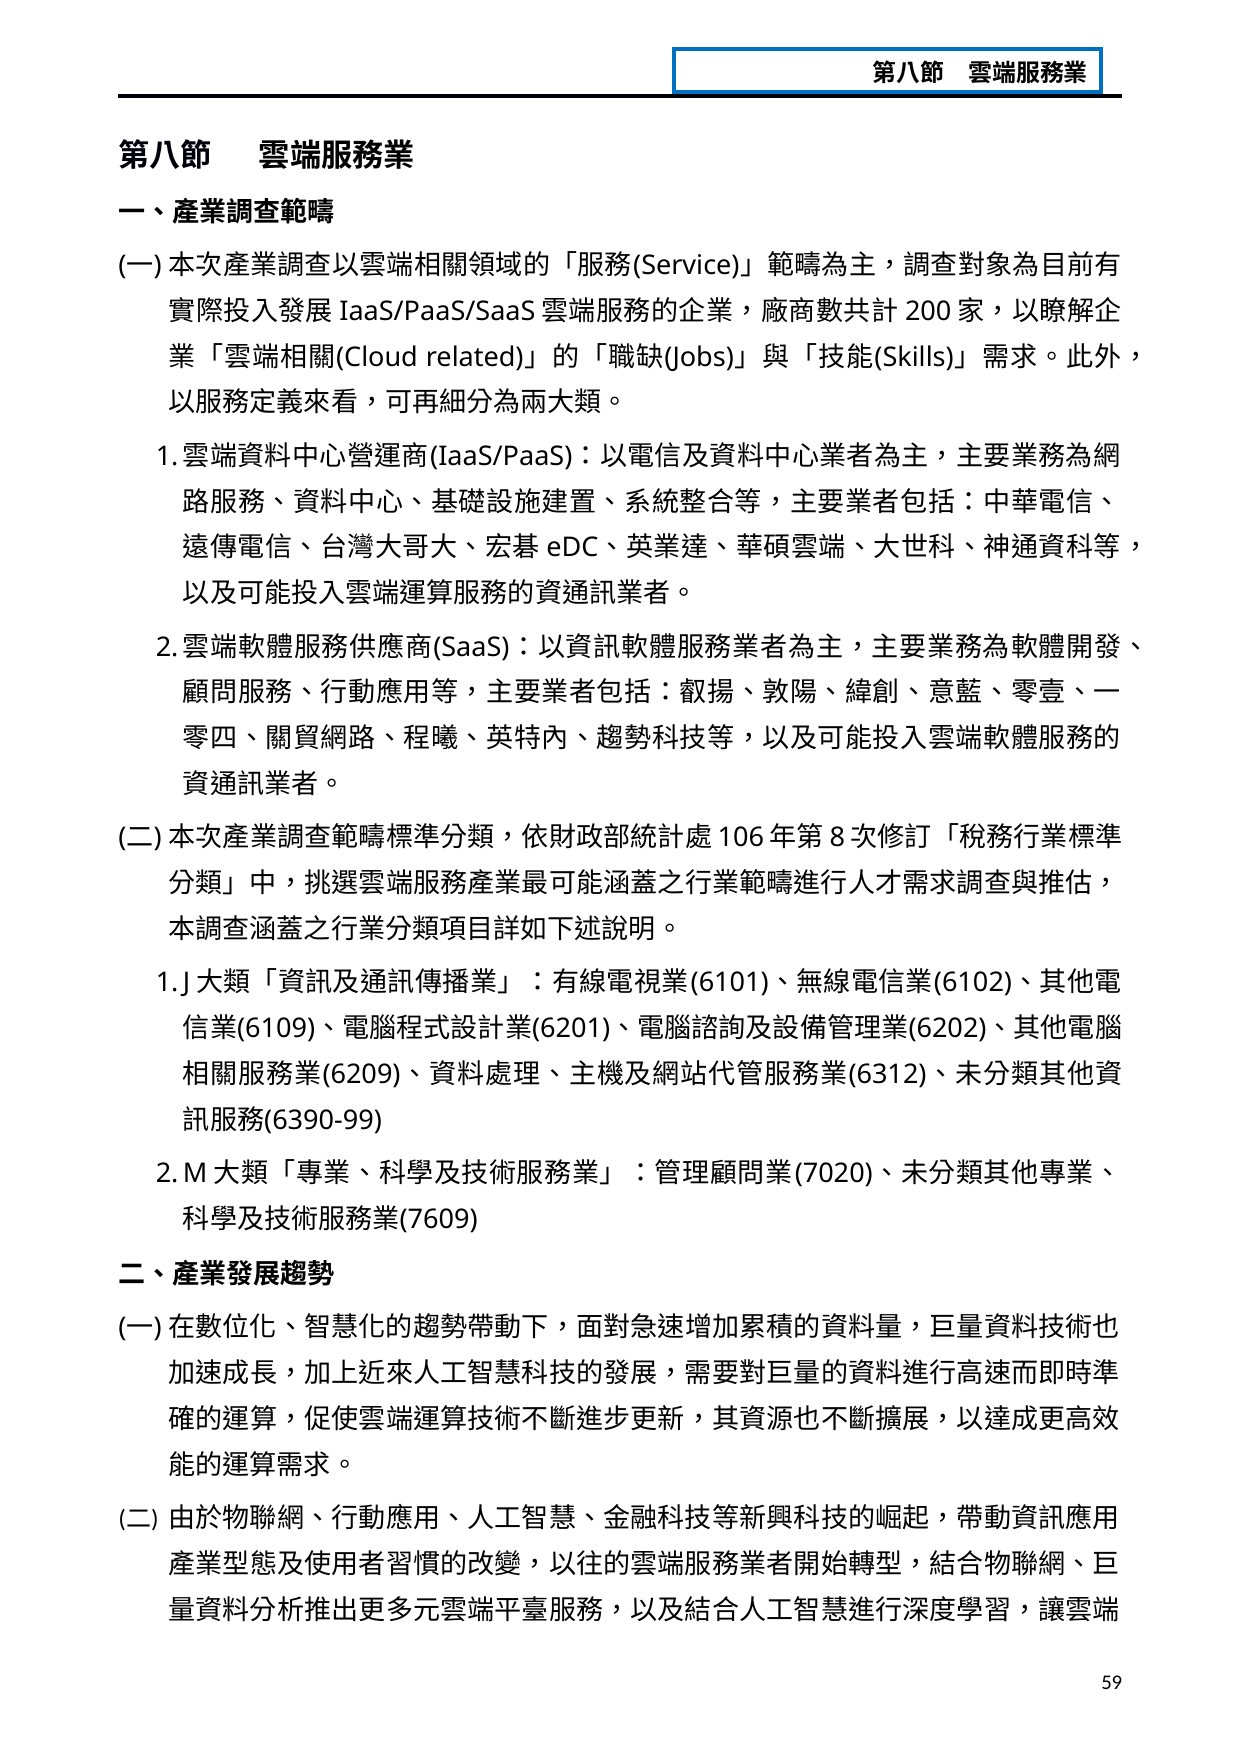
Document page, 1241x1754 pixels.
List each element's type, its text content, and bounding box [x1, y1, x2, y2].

list M大類「專業、科學及技術服務業」：管理顧問業(7020)、未分類其他專業、科學及技術服務業(7609) [156, 1146, 1122, 1238]
list 在數位化、智慧化的趨勢帶動下，面對急速增加累積的資料量，巨量資料技術也加速成長，加上近來人工智慧科技的發展，需要對巨量的資料進行高速而即時準確的運算，促使雲端運算技術不斷進步更新，其資源也不斷擴展，以達成更高效能的運算需求。 [118, 1300, 1122, 1483]
text 一、產業調查範疇 [118, 186, 1122, 230]
list 本次產業調查以雲端相關領域的「服務(Service)」範疇為主，調查對象為目前有實際投入發展IaaS/PaaS/SaaS雲端服務的企業，廠商數共計200家，以瞭解企業「雲端相關(Cloud related)」的「職缺(Jobs)」與「技能(Skills)」需求。此外，以服務定義來看，可再細分為兩大類。 [118, 238, 1122, 421]
list 雲端資料中心營運商(IaaS/PaaS)：以電信及資料中心業者為主，主要業務為網路服務、資料中心、基礎設施建置、系統整合等，主要業者包括：中華電信、遠傳電信、台灣大哥大、宏碁eDC、英業達、華碩雲端、大世科、神通資科等，以及可能投入雲端運算服務的資通訊業者。 [156, 428, 1122, 612]
list J大類「資訊及通訊傳播業」：有線電視業(6101)、無線電信業(6102)、其他電信業(6109)、電腦程式設計業(6201)、電腦諮詢及設備管理業(6202)、其他電腦相關服務業(6209)、資料處理、主機及網站代管服務業(6312)、未分類其他資訊服務(6390-99) [156, 955, 1122, 1138]
text 二、產業發展趨勢 [118, 1249, 1122, 1293]
list 由於物聯網、行動應用、人工智慧、金融科技等新興科技的崛起，帶動資訊應用產業型態及使用者習慣的改變，以往的雲端服務業者開始轉型，結合物聯網、巨量資料分析推出更多元雲端平臺服務，以及結合人工智慧進行深度學習，讓雲端服務變得更敏捷，進而創造出新型態的智慧科技，在如此多元的技術環境刺激下，雲端服務的應用層面越來越廣泛，也不斷產生新的雲端相關人才需求。 [118, 1491, 1122, 1628]
list 本次產業調查範疇標準分類，依財政部統計處106年第8次修訂「稅務行業標準分類」中，挑選雲端服務產業最可能涵蓋之行業範疇進行人才需求調查與推估，本調查涵蓋之行業分類項目詳如下述說明。 [118, 810, 1122, 948]
subtitle 雲端服務業 [118, 130, 1122, 175]
list 雲端軟體服務供應商(SaaS)：以資訊軟體服務業者為主，主要業務為軟體開發、顧問服務、行動應用等，主要業者包括：叡揚、敦陽、緯創、意藍、零壹、一零四、關貿網路、程曦、英特內、趨勢科技等，以及可能投入雲端軟體服務的資通訊業者。 [156, 619, 1122, 803]
